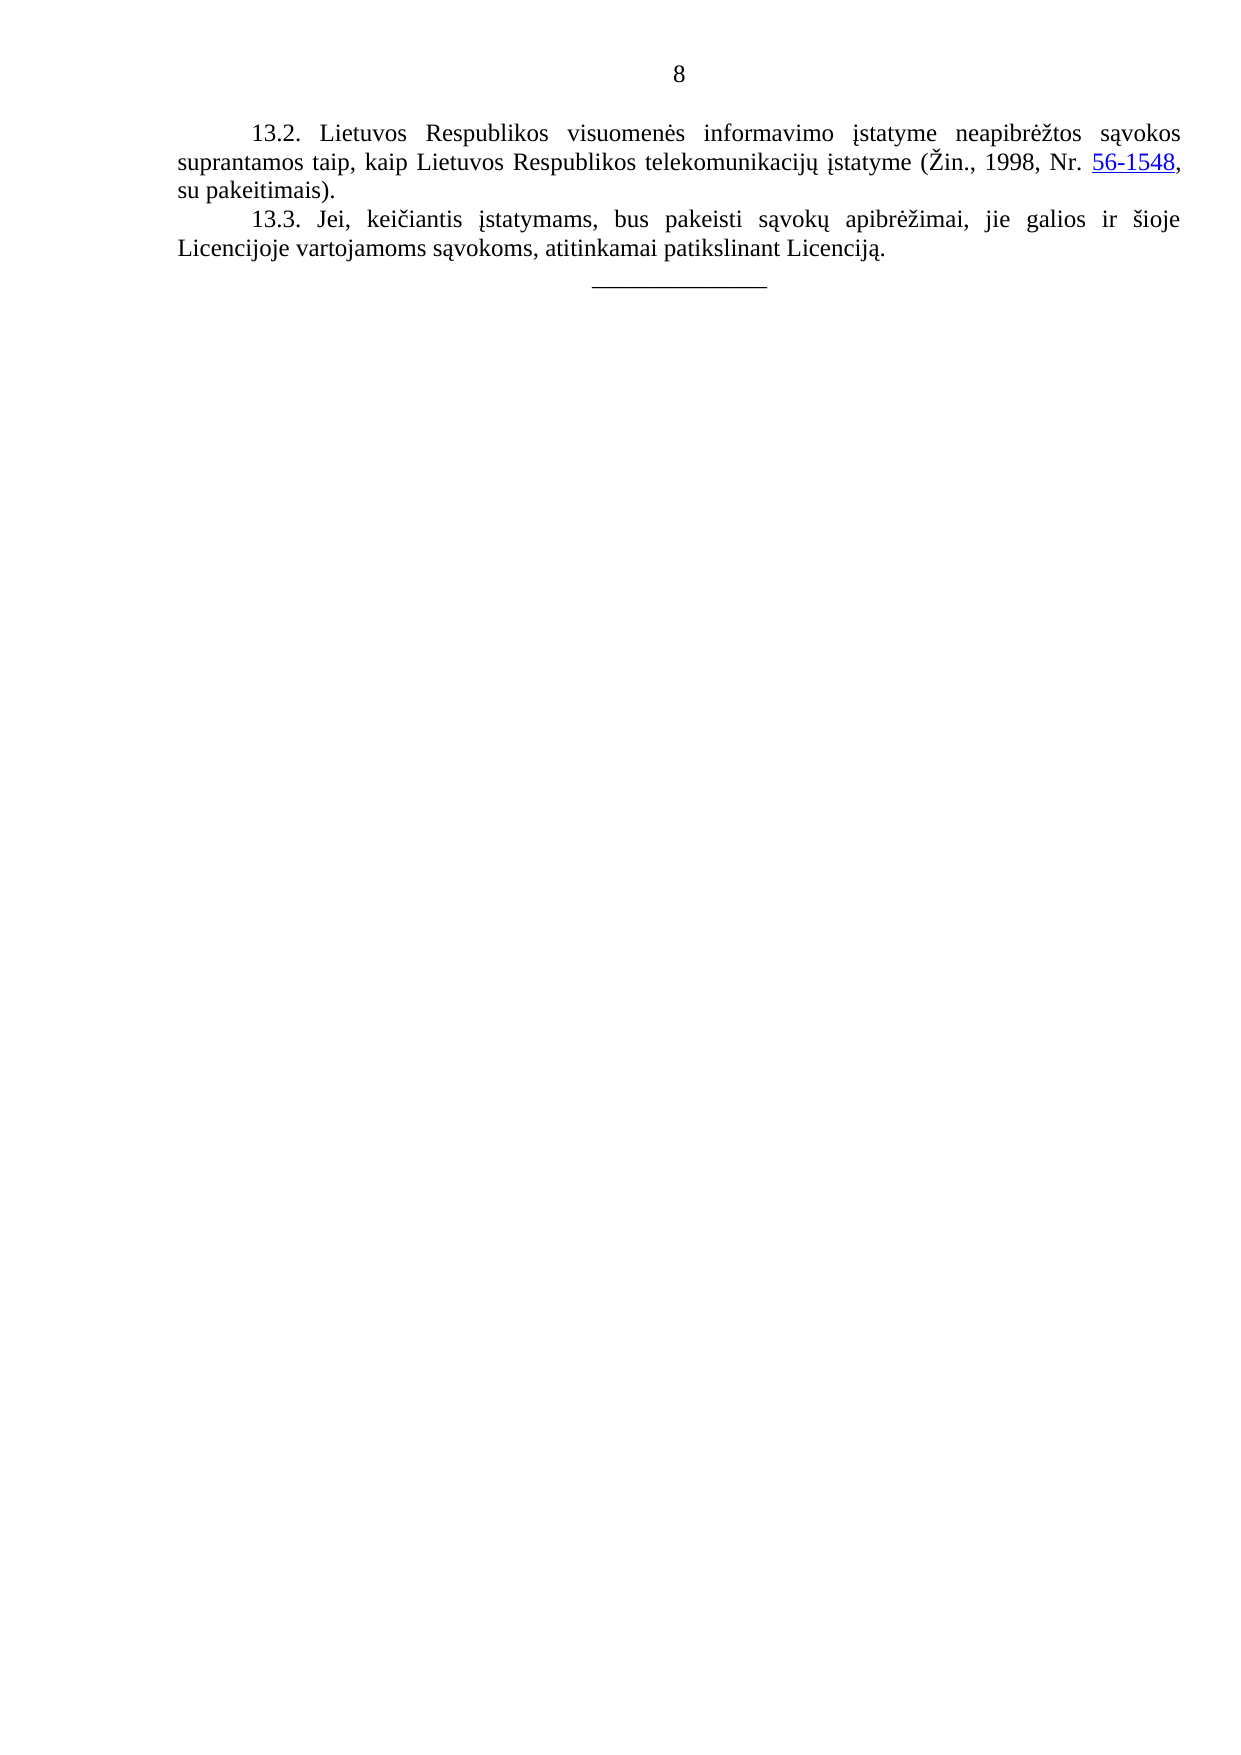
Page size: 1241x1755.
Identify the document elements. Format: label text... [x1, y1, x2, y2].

text 13.3. Jei, keičiantis įstatymams, bus pakeisti sąvokų apibrėžimai, jie galios ir šioje Licencijoje vartojamoms sąvokoms, atitinkamai patikslinant Licenciją. [177, 204, 1181, 262]
text ______________ [177, 262, 1181, 291]
text 13.2. Lietuvos Respublikos visuomenės informavimo įstatyme neapibrėžtos sąvokos suprantamos taip, kaip Lietuvos Respublikos telekomunikacijų įstatyme (Žin., 1998, Nr. 56-1548, su pakeitimais). [177, 118, 1181, 204]
